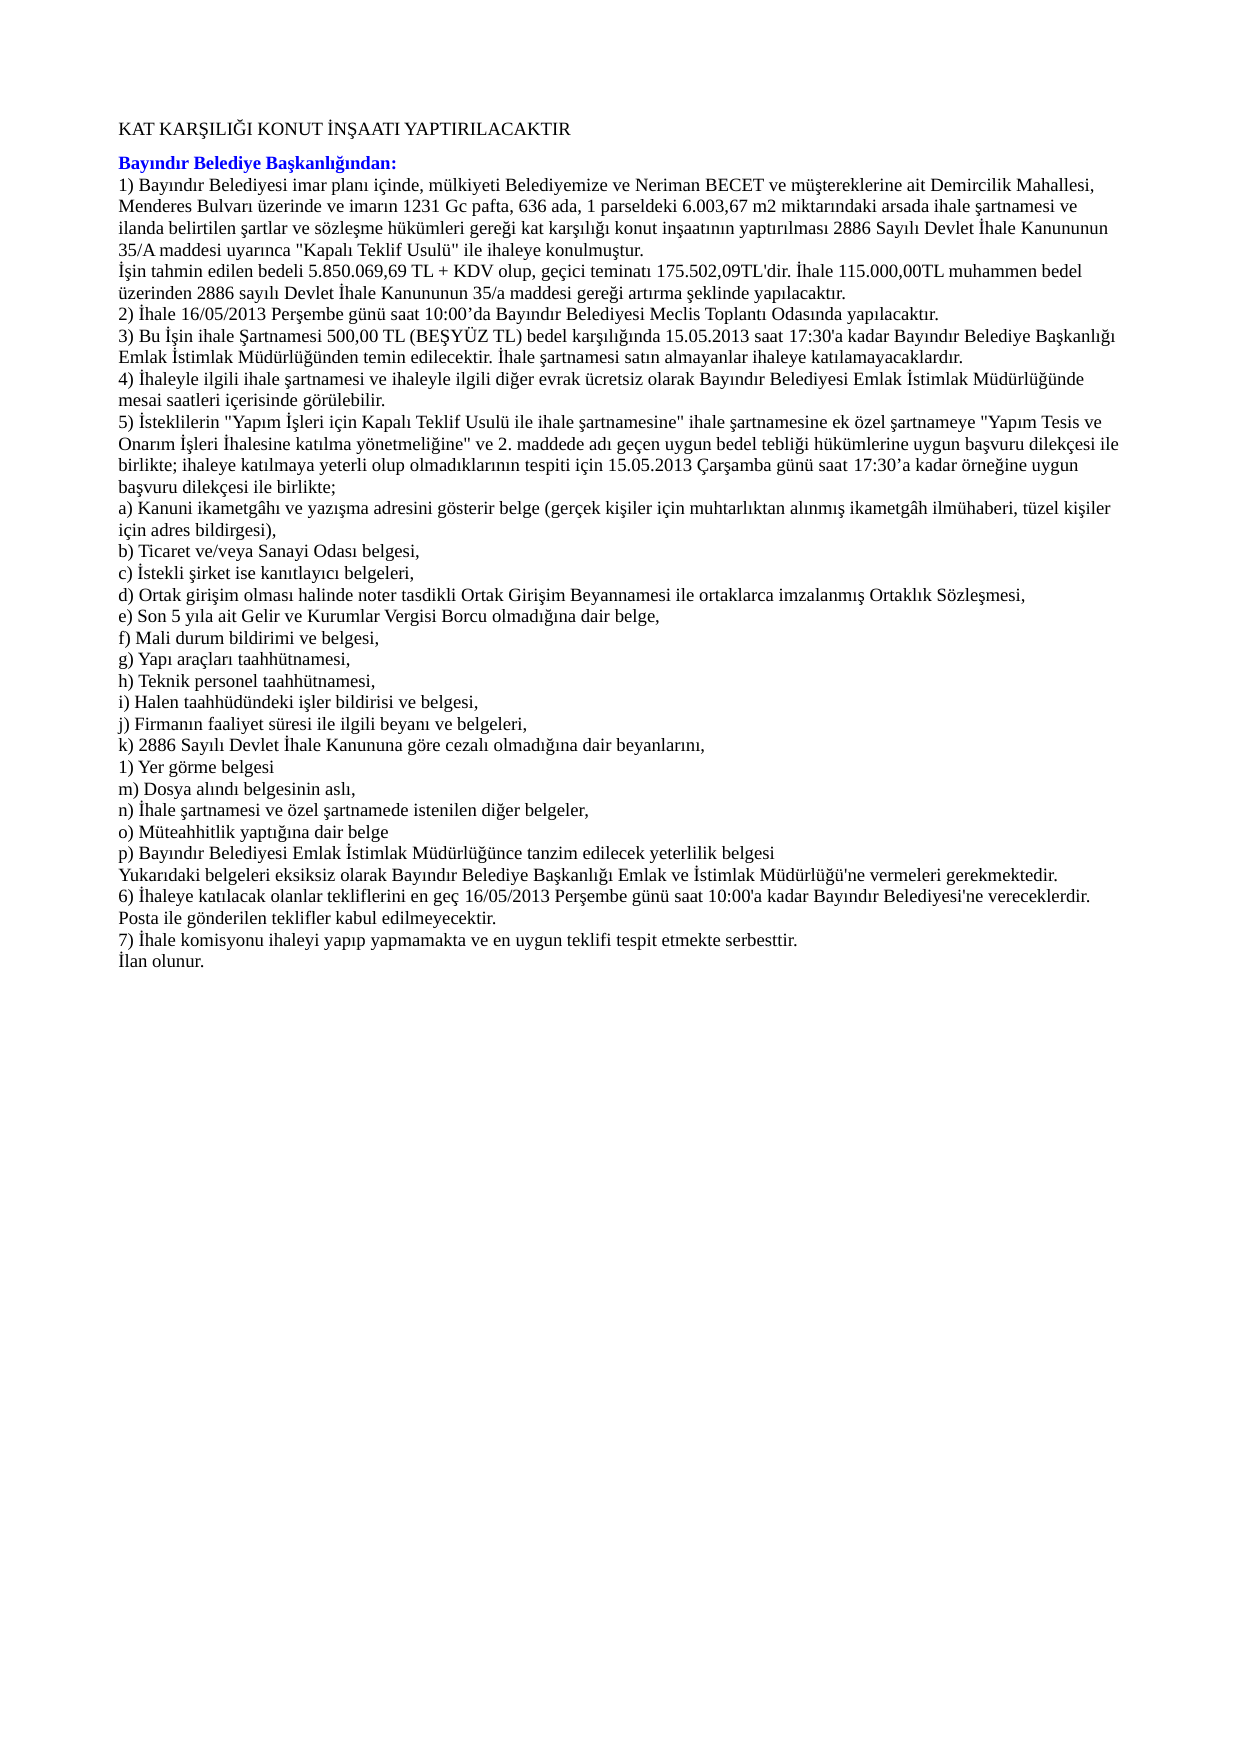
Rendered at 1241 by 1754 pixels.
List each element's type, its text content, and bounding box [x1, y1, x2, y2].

text 2) İhale 16/05/2013 Perşembe günü saat 10:00’da Bayındır Belediyesi Meclis Toplantı Odasında yapılacaktır. [118, 303, 1122, 325]
text o) Müteahhitlik yaptığına dair belge [118, 821, 1122, 842]
text 5) İsteklilerin "Yapım İşleri için Kapalı Teklif Usulü ile ihale şartnamesine" ihale şartnamesine ek özel şartnameye "Yapım Tesis ve Onarım İşleri İhalesine katılma yönetmeliğine" ve 2. maddede adı geçen uygun bedel tebliği hükümlerine uygun başvuru dilekçesi ile birlikte; ihaleye katılmaya yeterli olup olmadıklarının tespiti için 15.05.2013 Çarşamba günü saat 17:30’a kadar örneğine uygun başvuru dilekçesi ile birlikte; [118, 411, 1122, 497]
text p) Bayındır Belediyesi Emlak İstimlak Müdürlüğünce tanzim edilecek yeterlilik belgesi [118, 842, 1122, 864]
text i) Halen taahhüdündeki işler bildirisi ve belgesi, [118, 691, 1122, 713]
text Yukarıdaki belgeleri eksiksiz olarak Bayındır Belediye Başkanlığı Emlak ve İstimlak Müdürlüğü'ne vermeleri gerekmektedir. [118, 864, 1122, 885]
text 1) Yer görme belgesi [118, 756, 1122, 777]
text e) Son 5 yıla ait Gelir ve Kurumlar Vergisi Borcu olmadığına dair belge, [118, 605, 1122, 627]
text g) Yapı araçları taahhütnamesi, [118, 648, 1122, 670]
text h) Teknik personel taahhütnamesi, [118, 670, 1122, 691]
text d) Ortak girişim olması halinde noter tasdikli Ortak Girişim Beyannamesi ile ortaklarca imzalanmış Ortaklık Sözleşmesi, [118, 583, 1122, 605]
text 3) Bu İşin ihale Şartnamesi 500,00 TL (BEŞYÜZ TL) bedel karşılığında 15.05.2013 saat 17:30'a kadar Bayındır Belediye Başkanlığı Emlak İstimlak Müdürlüğünden temin edilecektir. İhale şartnamesi satın almayanlar ihaleye katılamayacaklardır. [118, 325, 1122, 368]
text 1) Bayındır Belediyesi imar planı içinde, mülkiyeti Belediyemize ve Neriman BECET ve müştereklerine ait Demircilik Mahallesi, Menderes Bulvarı üzerinde ve imarın 1231 Gc pafta, 636 ada, 1 parseldeki 6.003,67 m2 miktarındaki arsada ihale şartnamesi ve ilanda belirtilen şartlar ve sözleşme hükümleri gereği kat karşılığı konut inşaatının yaptırılması 2886 Sayılı Devlet İhale Kanununun 35/A maddesi uyarınca "Kapalı Teklif Usulü" ile ihaleye konulmuştur. [118, 174, 1122, 260]
text k) 2886 Sayılı Devlet İhale Kanununa göre cezalı olmadığına dair beyanlarını, [118, 734, 1122, 756]
text İşin tahmin edilen bedeli 5.850.069,69 TL + KDV olup, geçici teminatı 175.502,09TL'dir. İhale 115.000,00TL muhammen bedel üzerinden 2886 sayılı Devlet İhale Kanununun 35/a maddesi gereği artırma şeklinde yapılacaktır. [118, 260, 1122, 303]
text 7) İhale komisyonu ihaleyi yapıp yapmamakta ve en uygun teklifi tespit etmekte serbesttir. [118, 928, 1122, 950]
text j) Firmanın faaliyet süresi ile ilgili beyanı ve belgeleri, [118, 713, 1122, 734]
text Bayındır Belediye Başkanlığından: [118, 152, 1122, 174]
text c) İstekli şirket ise kanıtlayıcı belgeleri, [118, 562, 1122, 583]
text İlan olunur. [118, 950, 1122, 972]
text b) Ticaret ve/veya Sanayi Odası belgesi, [118, 540, 1122, 562]
text a) Kanuni ikametgâhı ve yazışma adresini gösterir belge (gerçek kişiler için muhtarlıktan alınmış ikametgâh ilmühaberi, tüzel kişiler için adres bildirgesi), [118, 497, 1122, 540]
text 6) İhaleye katılacak olanlar tekliflerini en geç 16/05/2013 Perşembe günü saat 10:00'a kadar Bayındır Belediyesi'ne vereceklerdir. Posta ile gönderilen teklifler kabul edilmeyecektir. [118, 885, 1122, 928]
text KAT KARŞILIĞI KONUT İNŞAATI YAPTIRILACAKTIR [118, 118, 1122, 140]
text n) İhale şartnamesi ve özel şartnamede istenilen diğer belgeler, [118, 799, 1122, 821]
text f) Mali durum bildirimi ve belgesi, [118, 627, 1122, 648]
text m) Dosya alındı belgesinin aslı, [118, 777, 1122, 799]
text 4) İhaleyle ilgili ihale şartnamesi ve ihaleyle ilgili diğer evrak ücretsiz olarak Bayındır Belediyesi Emlak İstimlak Müdürlüğünde mesai saatleri içerisinde görülebilir. [118, 368, 1122, 411]
